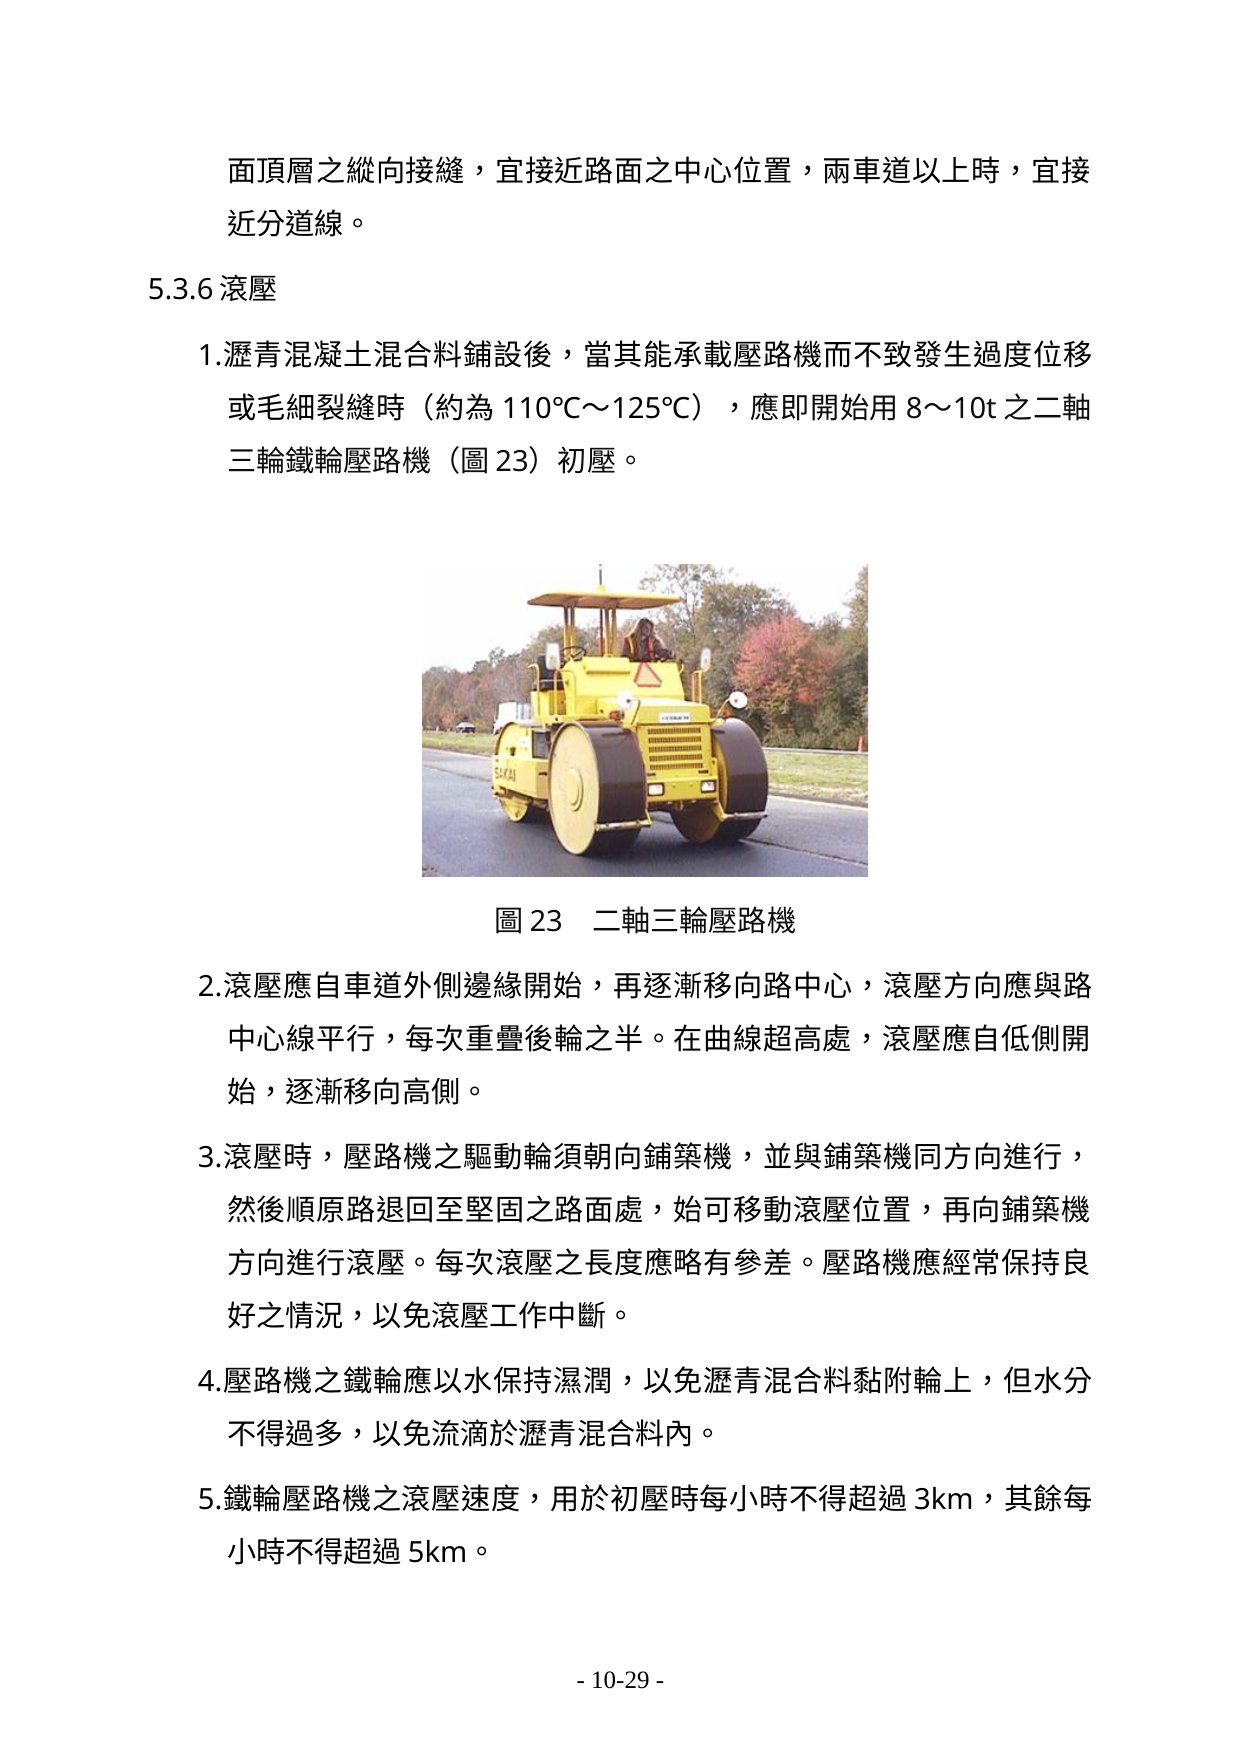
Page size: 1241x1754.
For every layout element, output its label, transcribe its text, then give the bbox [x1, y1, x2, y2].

text 4.壓路機之鐵輪應以水保持濕潤，以免瀝青混合料黏附輪上，但水分不得過多，以免流滴於瀝青混合料內。 [198, 1358, 1092, 1453]
text 面頂層之縱向接縫，宜接近路面之中心位置，兩車道以上時，宜接近分道線。 [198, 148, 1092, 243]
text 1.瀝青混凝土混合料鋪設後，當其能承載壓路機而不致發生過度位移或毛細裂縫時（約為110℃～125℃），應即開始用8～10t之二軸三輪鐵輪壓路機（圖23）初壓。 [198, 331, 1092, 479]
picture [422, 564, 869, 877]
text 5.鐵輪壓路機之滾壓速度，用於初壓時每小時不得超過3km，其餘每小時不得超過5km。 [198, 1476, 1092, 1571]
text 2.滾壓應自車道外側邊緣開始，再逐漸移向路中心，滾壓方向應與路中心線平行，每次重疊後輪之半。在曲線超高處，滾壓應自低側開始，逐漸移向高側。 [198, 963, 1092, 1111]
text 圖23 二軸三輪壓路機 [198, 897, 1092, 940]
text 3.滾壓時，壓路機之驅動輪須朝向鋪築機，並與鋪築機同方向進行，然後順原路退回至堅固之路面處，始可移動滾壓位置，再向鋪築機方向進行滾壓。每次滾壓之長度應略有參差。壓路機應經常保持良好之情況，以免滾壓工作中斷。 [198, 1134, 1092, 1335]
subtitle 5.3.6滾壓 [148, 266, 1092, 308]
